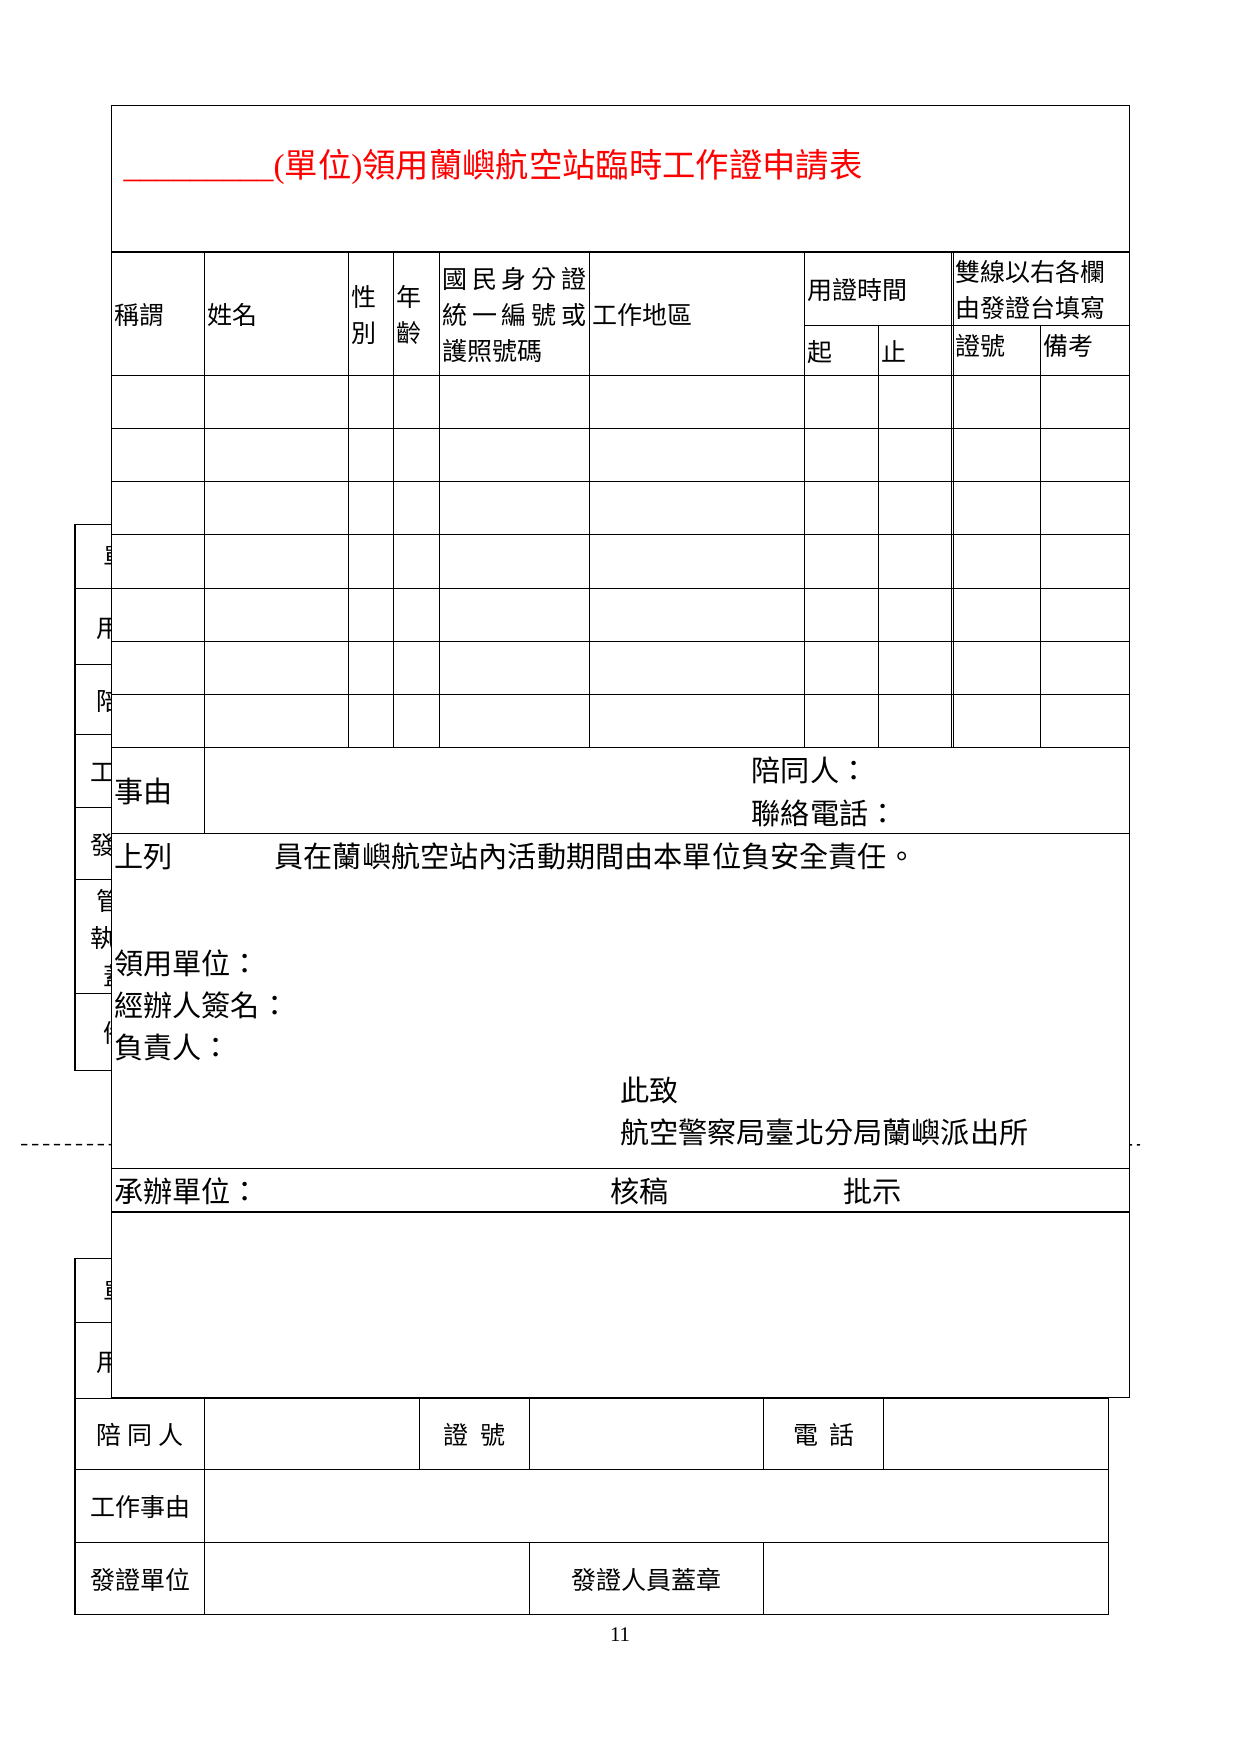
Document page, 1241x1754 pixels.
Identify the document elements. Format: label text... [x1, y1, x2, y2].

table_cell [590, 482, 804, 534]
table_cell 稱謂 [112, 253, 204, 375]
table_cell [879, 429, 951, 481]
table_cell [805, 376, 878, 428]
table_cell 起 [805, 326, 878, 375]
table_cell [349, 535, 393, 587]
table_cell [440, 429, 589, 481]
table_cell 證 號 [420, 1399, 529, 1469]
table_cell [205, 1470, 1108, 1542]
table_cell [954, 642, 1040, 694]
table_cell [1041, 376, 1129, 428]
table_cell [205, 376, 348, 428]
table_cell [954, 535, 1040, 587]
table_cell 承辦單位： 核稿 批示 [112, 1169, 1129, 1211]
table_cell 管 制 區 執勤警衛蓋 章 [76, 880, 111, 993]
table_cell [205, 748, 748, 832]
table_cell [764, 1543, 1108, 1614]
table_cell 姓名 [205, 253, 348, 375]
table_cell [349, 429, 393, 481]
table_cell [1041, 482, 1129, 534]
table_cell [805, 695, 878, 747]
table_cell [590, 376, 804, 428]
table_cell [879, 535, 951, 587]
table_cell 上列 員在蘭嶼航空站內活動期間由本單位負安全責任。 領用單位： 經辦人簽名： 負責人： 此致 航空警察局臺北分局蘭嶼派出所 [112, 834, 1129, 1168]
table_cell [590, 535, 804, 587]
table_cell [1041, 535, 1129, 587]
table_cell [205, 535, 348, 587]
table_cell [112, 376, 204, 428]
table_cell [805, 589, 878, 641]
table_cell 國民身分證統一編號或護照號碼 [440, 253, 589, 375]
table_cell [1041, 695, 1129, 747]
table_cell [879, 589, 951, 641]
table_cell 電 話 [764, 1399, 883, 1469]
table_cell [394, 429, 439, 481]
table_cell 備考 [1041, 326, 1129, 375]
table_cell [590, 695, 804, 747]
table_cell 陪 同 人 [76, 665, 111, 734]
table_cell [205, 1399, 419, 1469]
table_header 蘭嶼航空站臨時通行證副卡 第二聯 [75, 1183, 111, 1258]
table_cell [205, 1543, 529, 1614]
table_cell [530, 1399, 763, 1469]
table_cell [954, 482, 1040, 534]
table_cell [394, 535, 439, 587]
table_cell [879, 695, 951, 747]
table_cell [805, 535, 878, 587]
table_cell 備 註 [76, 994, 111, 1069]
table_cell [349, 695, 393, 747]
table_cell [440, 695, 589, 747]
table_cell [112, 642, 204, 694]
table_cell [394, 642, 439, 694]
table_cell [112, 695, 204, 747]
table_cell 雙線以右各欄由發證台填寫 [954, 253, 1129, 325]
table_cell [112, 535, 204, 587]
table_cell [112, 429, 204, 481]
table_cell [349, 376, 393, 428]
table_cell [349, 642, 393, 694]
table_cell 事由 [112, 748, 204, 832]
table_cell [590, 589, 804, 641]
table_cell [349, 482, 393, 534]
table_cell 年齡 [394, 253, 439, 375]
table_cell [205, 589, 348, 641]
table_cell [205, 695, 348, 747]
table_cell [440, 482, 589, 534]
table_cell [590, 642, 804, 694]
table_cell [1041, 642, 1129, 694]
table_cell 陪同人： 聯絡電話： [749, 748, 1129, 832]
table_cell [590, 429, 804, 481]
table_cell [879, 376, 951, 428]
table_cell [954, 429, 1040, 481]
table_cell 發證單位 [76, 1543, 204, 1614]
table_cell 工作事由 [76, 735, 111, 807]
table_cell [394, 482, 439, 534]
table_cell [112, 589, 204, 641]
table_cell [954, 376, 1040, 428]
table_cell [205, 642, 348, 694]
table_cell 用證時間 [805, 253, 951, 325]
table_cell [112, 482, 204, 534]
table_cell [394, 589, 439, 641]
table_cell 止 [879, 326, 951, 375]
table_cell [884, 1399, 1108, 1469]
table_cell [440, 376, 589, 428]
table_cell [112, 1213, 1129, 1397]
table_cell [394, 695, 439, 747]
table_cell [394, 376, 439, 428]
table_cell 用 證 人 [76, 1323, 111, 1398]
table_cell [440, 535, 589, 587]
table_cell [205, 482, 348, 534]
table_cell 證號 [954, 326, 1040, 375]
table_cell [805, 482, 878, 534]
table_cell [954, 589, 1040, 641]
table_cell [440, 642, 589, 694]
table_cell [349, 589, 393, 641]
table_cell [879, 642, 951, 694]
table_cell 工作地區 [590, 253, 804, 375]
table_cell 發證單位 [76, 808, 111, 879]
table_cell 工作事由 [76, 1470, 204, 1542]
table_cell [879, 482, 951, 534]
table_header ­ _________(單位)領用蘭嶼航空站臨時工作證申請表 [112, 106, 1129, 251]
table_cell [1041, 589, 1129, 641]
table_cell 單 位 [76, 525, 111, 588]
table_cell 單 位 [76, 1259, 111, 1322]
table_cell 工作事由 [103, 765, 111, 779]
table_cell [440, 589, 589, 641]
table_cell [805, 429, 878, 481]
table_cell [954, 695, 1040, 747]
table_cell 發證人員蓋章 [530, 1543, 763, 1614]
table_cell 陪 同 人 [76, 1399, 204, 1469]
table_cell [1041, 429, 1129, 481]
table_cell 性別 [349, 253, 393, 375]
table_cell [205, 429, 348, 481]
table_cell [805, 642, 878, 694]
table_header 蘭嶼航空站臨時通行證副卡 第一聯 [75, 230, 111, 523]
table_cell 用 證 人 [76, 589, 111, 664]
